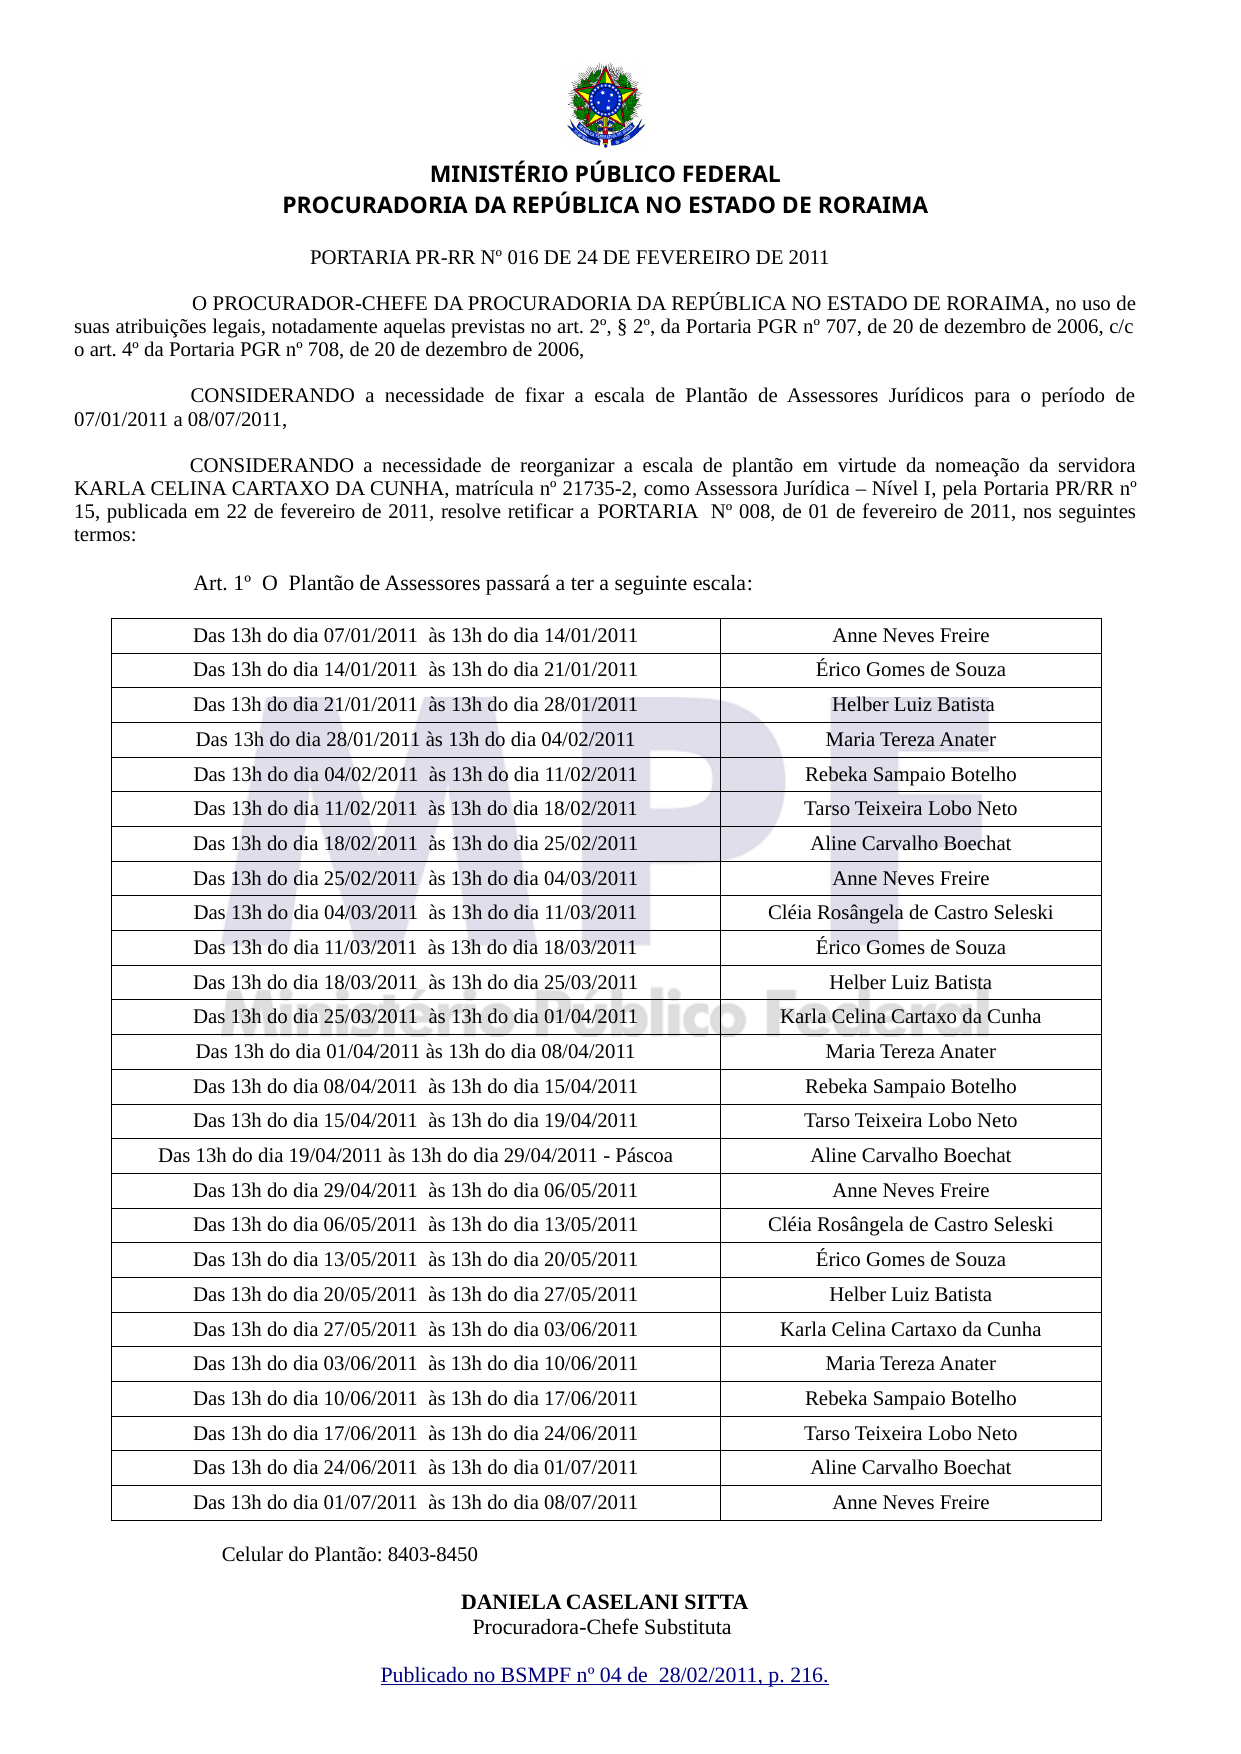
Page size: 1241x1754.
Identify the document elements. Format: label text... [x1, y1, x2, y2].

table_cell Das 13h do dia 19/04/2011 às 13h do dia 29/04/2011 - Páscoa [112, 1139, 720, 1173]
table_cell Aline Carvalho Boechat [721, 1451, 1101, 1485]
table_cell Cléia Rosângela de Castro Seleski [721, 896, 1101, 930]
text PORTARIA PR-RR Nº 016 DE 24 de FEVEREIRO de 2011 [74, 246, 1137, 269]
table_cell Das 13h do dia 08/04/2011 às 13h do dia 15/04/2011 [112, 1070, 720, 1103]
text Publicado no BSMPF nº 04 de 28/02/2011, p. 216. [72, 1663, 1137, 1687]
text Art. 1º O Plantão de Assessores passará a ter a seguinte escala: [74, 570, 1137, 595]
table_cell Érico Gomes de Souza [721, 1243, 1101, 1277]
table_cell Das 13h do dia 11/02/2011 às 13h do dia 18/02/2011 [112, 792, 720, 826]
table_cell Das 13h do dia 15/04/2011 às 13h do dia 19/04/2011 [112, 1105, 720, 1138]
table_cell Das 13h do dia 18/02/2011 às 13h do dia 25/02/2011 [112, 827, 720, 861]
table_cell Maria Tereza Anater [721, 723, 1101, 757]
table_cell Karla Celina Cartaxo da Cunha [721, 1000, 1101, 1034]
table_cell Helber Luiz Batista [721, 688, 1101, 722]
table_cell Tarso Teixeira Lobo Neto [721, 1105, 1101, 1138]
text O PROCURADOR-CHEFE DA PROCURADORIA DA REPÚBLICA NO ESTADO DE RORAIMA, no uso de suas atribuições legais, notadamente aquelas previstas no art. 2º, § 2º, da Portaria PGR nº 707, de 20 de dezembro de 2006, c/c o art. 4º da Portaria PGR nº 708, de 20 de dezembro de 2006, [74, 292, 1137, 361]
table_cell Helber Luiz Batista [721, 966, 1101, 999]
table_cell Das 13h do dia 29/04/2011 às 13h do dia 06/05/2011 [112, 1174, 720, 1207]
table_cell Das 13h do dia 10/06/2011 às 13h do dia 17/06/2011 [112, 1382, 720, 1416]
table_cell Maria Tereza Anater [721, 1035, 1101, 1069]
table_cell Das 13h do dia 25/02/2011 às 13h do dia 04/03/2011 [112, 862, 720, 895]
table_cell Tarso Teixeira Lobo Neto [721, 792, 1101, 826]
table_cell Das 13h do dia 18/03/2011 às 13h do dia 25/03/2011 [112, 966, 720, 999]
table_cell Das 13h do dia 06/05/2011 às 13h do dia 13/05/2011 [112, 1209, 720, 1242]
table_cell Anne Neves Freire [721, 862, 1101, 895]
table_cell Das 13h do dia 11/03/2011 às 13h do dia 18/03/2011 [112, 931, 720, 965]
table_cell Aline Carvalho Boechat [721, 827, 1101, 861]
table_cell Anne Neves Freire [721, 1486, 1101, 1520]
text CONSIDERANDO a necessidade de fixar a escala de Plantão de Assessores Jurídicos para o período de 07/01/2011 a 08/07/2011, [74, 384, 1137, 431]
table_cell Tarso Teixeira Lobo Neto [721, 1417, 1101, 1450]
text DANIELA CASELANI SITTA [72, 1590, 1137, 1614]
table_cell Karla Celina Cartaxo da Cunha [721, 1313, 1101, 1346]
table_cell Das 13h do dia 17/06/2011 às 13h do dia 24/06/2011 [112, 1417, 720, 1450]
table_cell Das 13h do dia 01/04/2011 às 13h do dia 08/04/2011 [112, 1035, 720, 1069]
table_cell Das 13h do dia 24/06/2011 às 13h do dia 01/07/2011 [112, 1451, 720, 1485]
table_cell Aline Carvalho Boechat [721, 1139, 1101, 1173]
table_cell Cléia Rosângela de Castro Seleski [721, 1209, 1101, 1242]
table_cell Das 13h do dia 14/01/2011 às 13h do dia 21/01/2011 [112, 654, 720, 687]
table_header Das 13h do dia 07/01/2011 às 13h do dia 14/01/2011 [112, 619, 720, 652]
picture [563, 60, 647, 149]
table_cell Das 13h do dia 25/03/2011 às 13h do dia 01/04/2011 [112, 1000, 720, 1034]
table_cell Helber Luiz Batista [721, 1278, 1101, 1312]
text Celular do Plantão: 8403-8450 [74, 1543, 1137, 1566]
table_cell Maria Tereza Anater [721, 1347, 1101, 1381]
table_cell Anne Neves Freire [721, 1174, 1101, 1207]
table_cell Rebeka Sampaio Botelho [721, 1382, 1101, 1416]
table_cell Érico Gomes de Souza [721, 931, 1101, 965]
text CONSIDERANDO a necessidade de reorganizar a escala de plantão em virtude da nomeação da servidora KARLA CELINA CARTAXO DA CUNHA, matrícula nº 21735-2, como Assessora Jurídica – Nível I, pela Portaria PR/RR nº 15, publicada em 22 de fevereiro de 2011, resolve retificar a PORTARIA Nº 008, de 01 de fevereiro de 2011, nos seguintes termos: [74, 454, 1137, 546]
table_cell Érico Gomes de Souza [721, 654, 1101, 687]
table_cell Das 13h do dia 21/01/2011 às 13h do dia 28/01/2011 [112, 688, 720, 722]
table_cell Rebeka Sampaio Botelho [721, 758, 1101, 791]
text Procuradora-Chefe Substituta [72, 1614, 1137, 1639]
table_cell Das 13h do dia 27/05/2011 às 13h do dia 03/06/2011 [112, 1313, 720, 1346]
table_cell Das 13h do dia 01/07/2011 às 13h do dia 08/07/2011 [112, 1486, 720, 1520]
table_cell Das 13h do dia 04/03/2011 às 13h do dia 11/03/2011 [112, 896, 720, 930]
table_cell Das 13h do dia 20/05/2011 às 13h do dia 27/05/2011 [112, 1278, 720, 1312]
table_cell Das 13h do dia 13/05/2011 às 13h do dia 20/05/2011 [112, 1243, 720, 1277]
table_cell Rebeka Sampaio Botelho [721, 1070, 1101, 1103]
table_cell Das 13h do dia 28/01/2011 às 13h do dia 04/02/2011 [112, 723, 720, 757]
table_cell Das 13h do dia 04/02/2011 às 13h do dia 11/02/2011 [112, 758, 720, 791]
table_cell Das 13h do dia 03/06/2011 às 13h do dia 10/06/2011 [112, 1347, 720, 1381]
table_header Anne Neves Freire [721, 619, 1101, 652]
